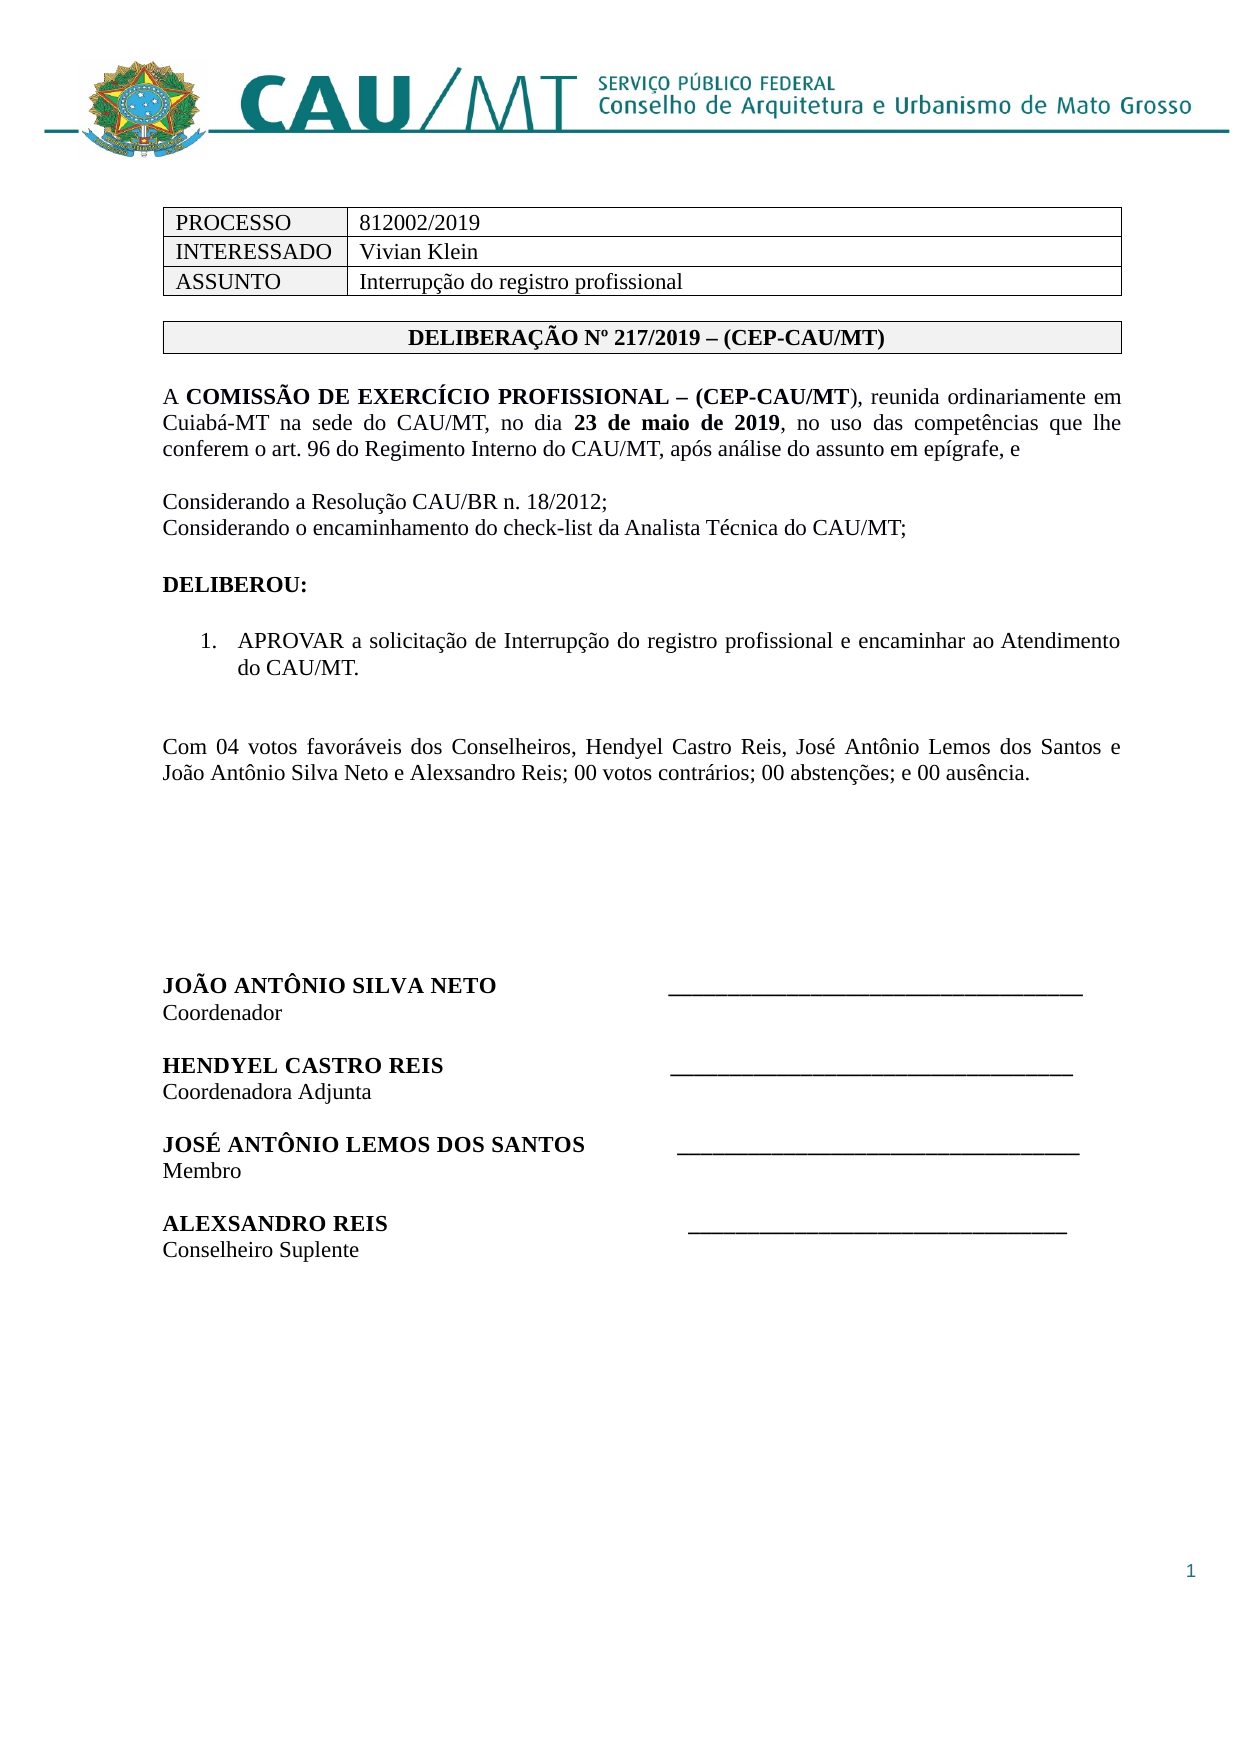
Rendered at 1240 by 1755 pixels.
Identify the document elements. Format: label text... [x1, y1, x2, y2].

table_cell ASSUNTO [164, 267, 347, 295]
text DELIBEROU: [162, 571, 1122, 597]
text JOSÉ ANTÔNIO LEMOS DOS SANTOS __________________________________ [162, 1131, 1122, 1157]
table_header PROCESSO [164, 208, 347, 236]
text Considerando a Resolução CAU/BR n. 18/2012; [162, 488, 1122, 514]
text ALEXSANDRO REIS ________________________________ [162, 1210, 1122, 1236]
text Membro [162, 1157, 1122, 1183]
table_cell Vivian Klein [348, 237, 1121, 266]
text Conselheiro Suplente [162, 1236, 1122, 1262]
list APROVAR a solicitação de Interrupção do registro profissional e encaminhar ao Atendimento do CAU/MT. [200, 628, 1122, 680]
text A COMISSÃO DE EXERCÍCIO PROFISSIONAL – (CEP-CAU/MT), reunida ordinariamente em Cuiabá-MT na sede do CAU/MT, no dia 23 de maio de 2019, no uso das competências que lhe conferem o art. 96 do Regimento Interno do CAU/MT, após análise do assunto em epígrafe, e [162, 383, 1122, 462]
text Considerando o encaminhamento do check-list da Analista Técnica do CAU/MT; [162, 514, 1122, 541]
text Coordenadora Adjunta [162, 1078, 1122, 1104]
table_cell INTERESSADO [164, 237, 347, 266]
text HENDYEL CASTRO REIS __________________________________ [162, 1052, 1122, 1078]
text DELIBERAÇÃO Nº 217/2019 – (CEP-CAU/MT) [164, 322, 1121, 353]
text Com 04 votos favoráveis dos Conselheiros, Hendyel Castro Reis, José Antônio Lemos dos Santos e João Antônio Silva Neto e Alexsandro Reis; 00 votos contrários; 00 abstenções; e 00 ausência. [162, 733, 1122, 786]
table_cell Interrupção do registro profissional [348, 267, 1121, 295]
text JOÃO ANTÔNIO SILVA NETO ___________________________________ [162, 973, 1122, 999]
table_header 812002/2019 [348, 208, 1121, 236]
text Coordenador [162, 999, 1122, 1025]
